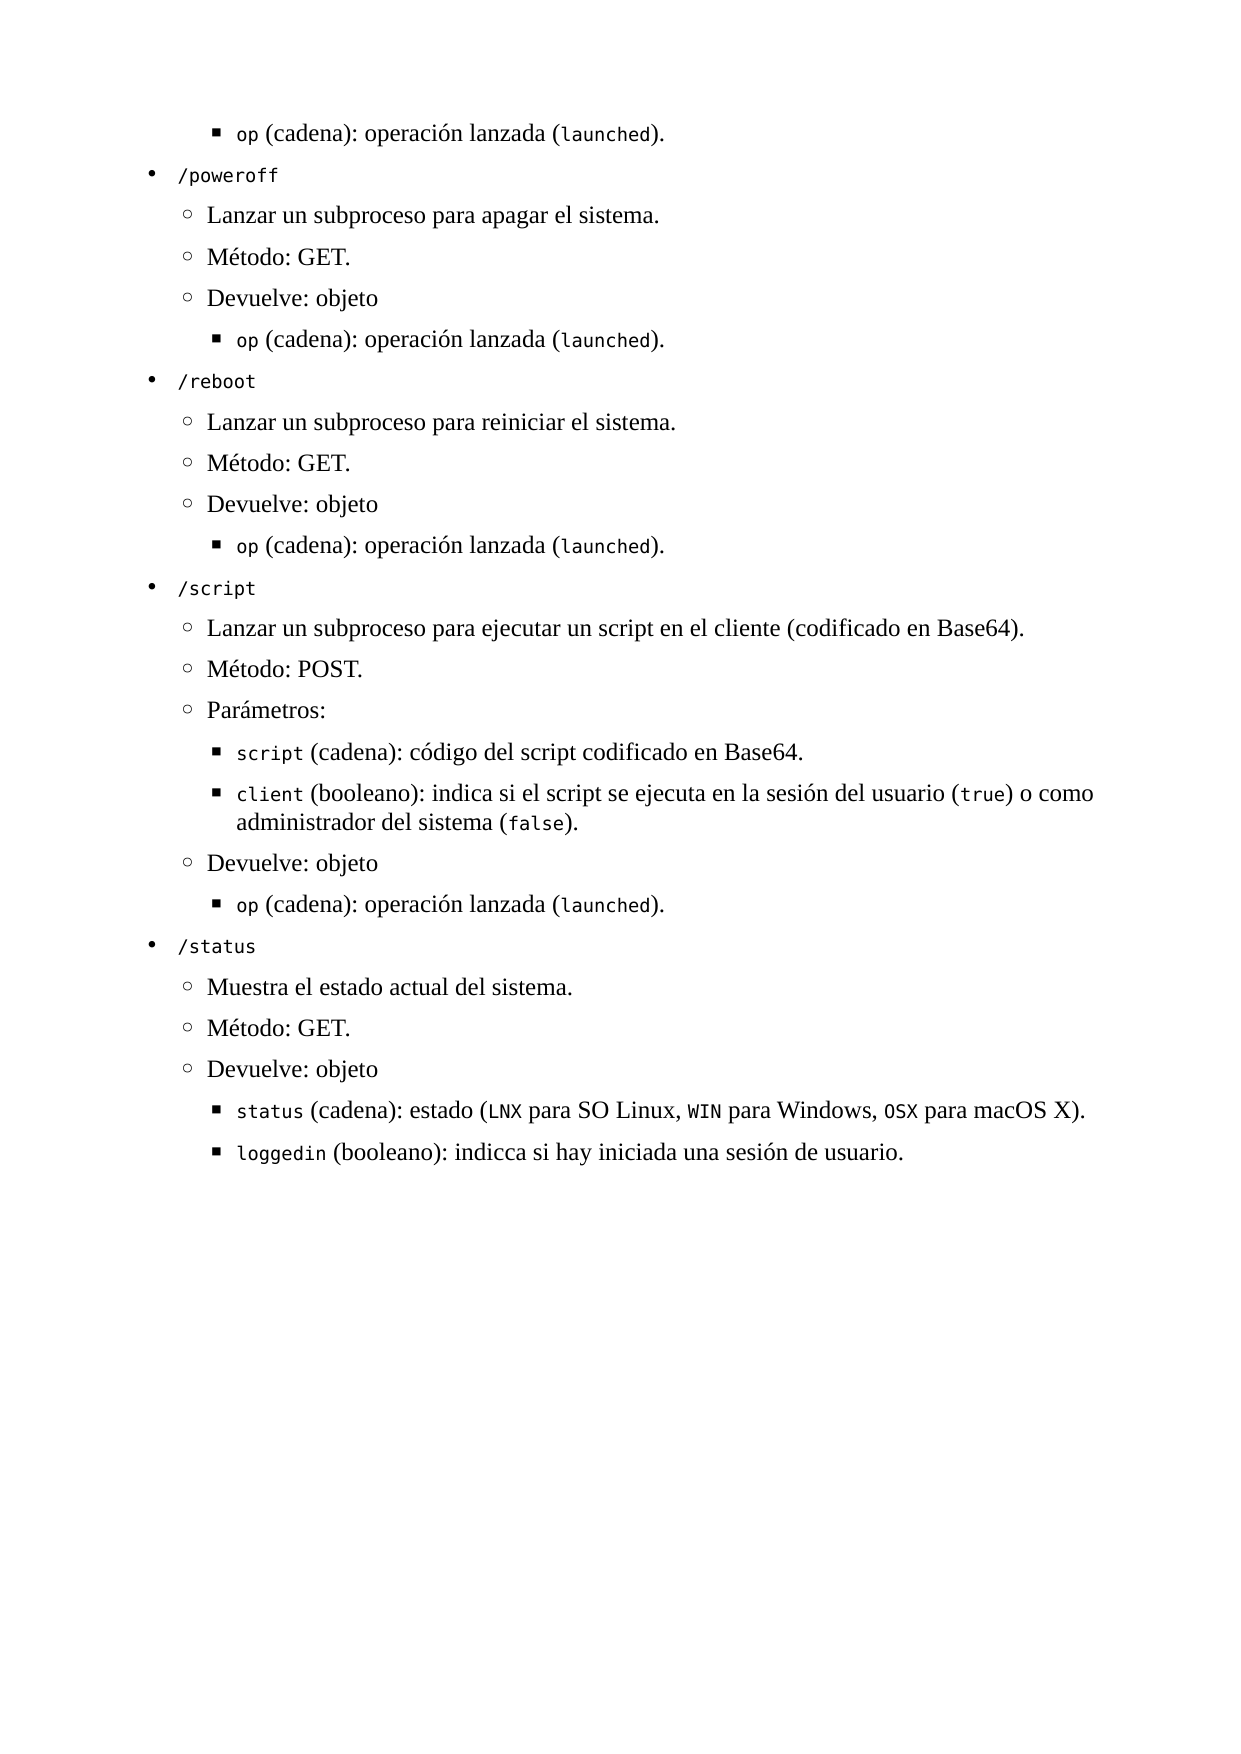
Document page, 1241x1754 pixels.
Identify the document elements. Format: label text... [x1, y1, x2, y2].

list status (cadena): estado (LNX para SO Linux, WIN para Windows, OSX para macOS X). [207, 1096, 1122, 1124]
list Devuelve: objeto [177, 489, 1122, 518]
list Devuelve: objeto [177, 1054, 1122, 1083]
list op (cadena): operación lanzada (launched). [207, 324, 1122, 353]
list Parámetros: [177, 696, 1122, 724]
list client (booleano): indica si el script se ejecuta en la sesión del usuario (true) o como administrador del sistema (false). [207, 778, 1122, 836]
list Lanzar un subproceso para reiniciar el sistema. [177, 407, 1122, 436]
list script (cadena): código del script codificado en Base64. [207, 737, 1122, 766]
list Devuelve: objeto [177, 848, 1122, 877]
list /poweroff [148, 159, 1122, 188]
list loggedin (booleano): indicca si hay iniciada una sesión de usuario. [207, 1137, 1122, 1166]
list op (cadena): operación lanzada (launched). [207, 118, 1122, 147]
list Muestra el estado actual del sistema. [177, 972, 1122, 1001]
list Método: GET. [177, 1013, 1122, 1042]
list Método: GET. [177, 242, 1122, 271]
list Método: POST. [177, 654, 1122, 683]
list Método: GET. [177, 448, 1122, 477]
list op (cadena): operación lanzada (launched). [207, 889, 1122, 918]
list Devuelve: objeto [177, 283, 1122, 312]
list /script [148, 572, 1122, 601]
list Lanzar un subproceso para apagar el sistema. [177, 201, 1122, 229]
list op (cadena): operación lanzada (launched). [207, 531, 1122, 559]
list /reboot [148, 366, 1122, 394]
list /status [148, 931, 1122, 959]
list Lanzar un subproceso para ejecutar un script en el cliente (codificado en Base64). [177, 613, 1122, 642]
